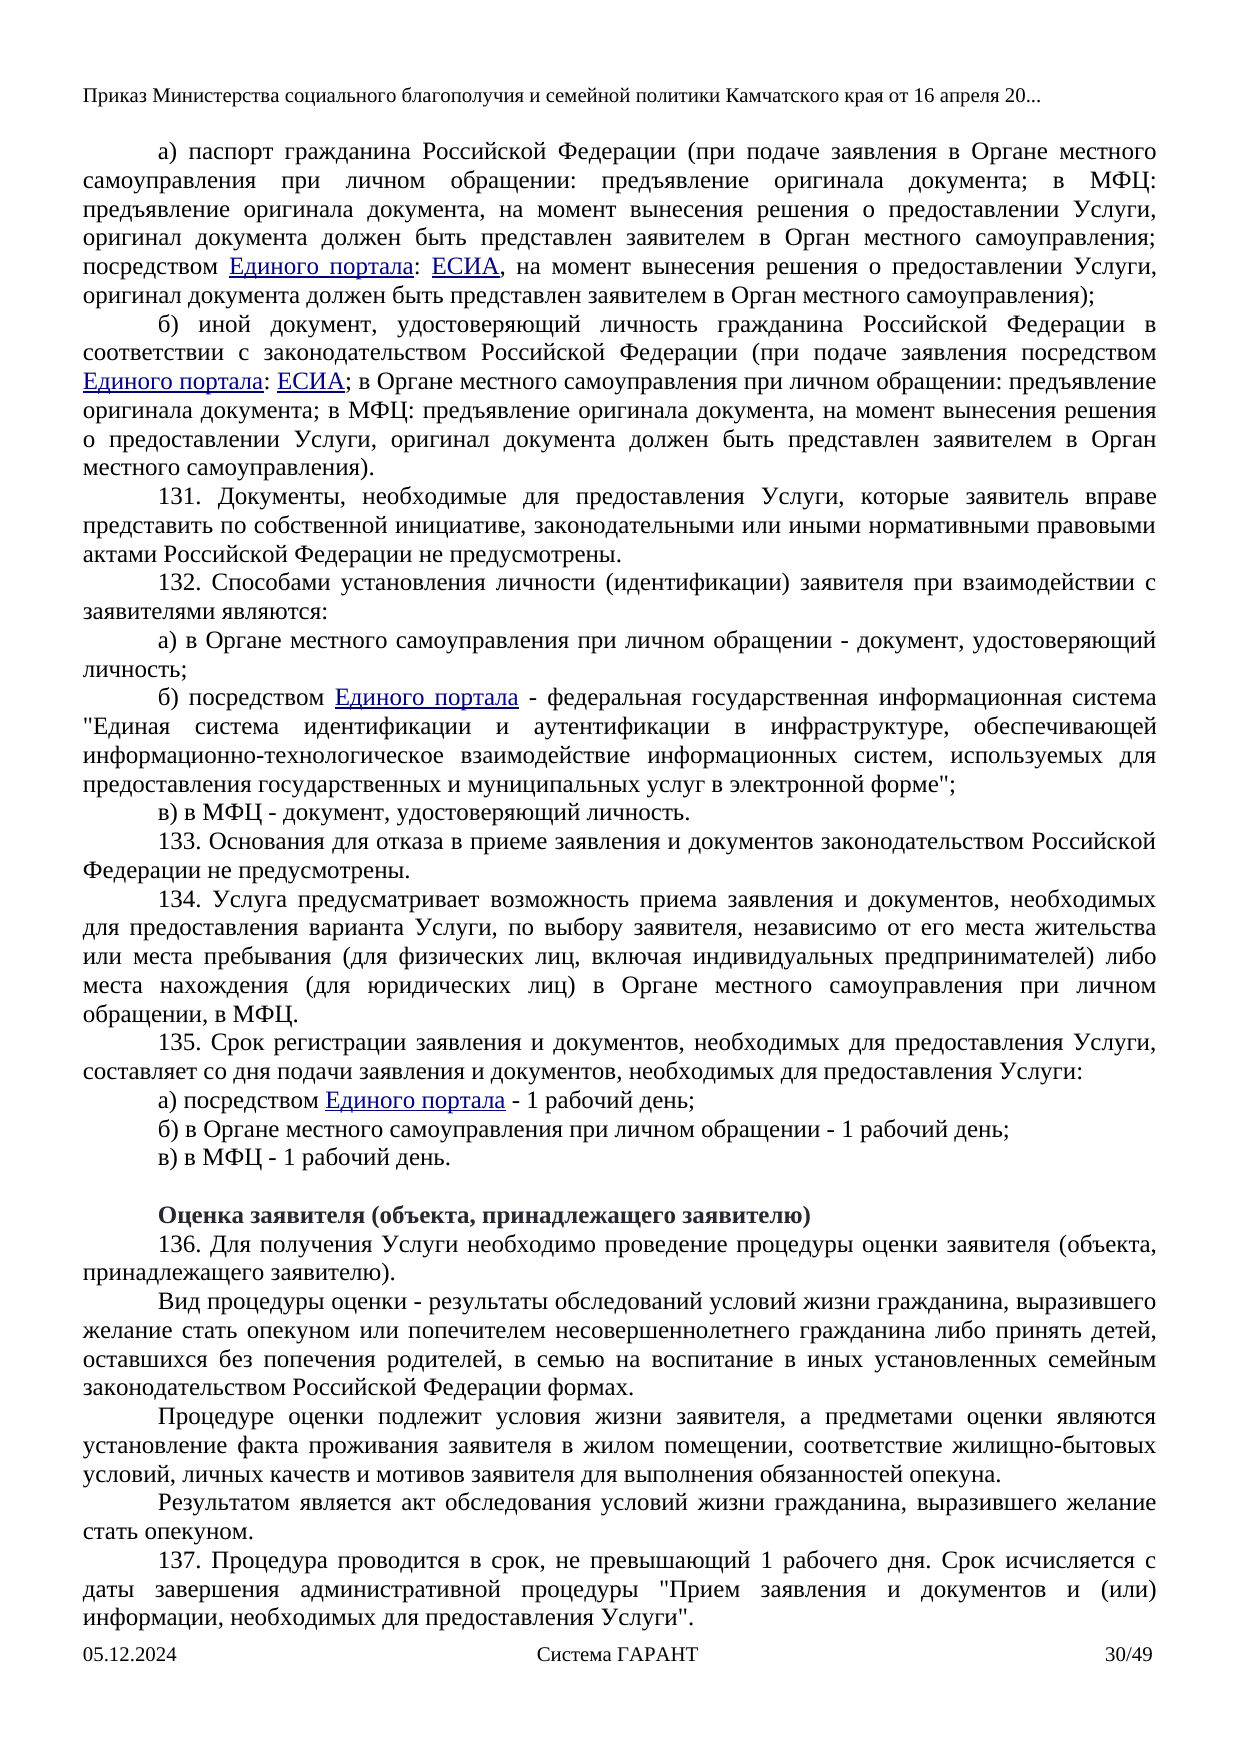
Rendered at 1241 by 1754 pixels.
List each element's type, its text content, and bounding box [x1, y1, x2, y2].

text б) иной документ, удостоверяющий личность гражданина Российской Федерации в соответствии с законодательством Российской Федерации (при подаче заявления посредством Единого портала: ЕСИА; в Органе местного самоуправления при личном обращении: предъявление оригинала документа; в МФЦ: предъявление оригинала документа, на момент вынесения решения о предоставлении Услуги, оригинал документа должен быть представлен заявителем в Орган местного самоуправления). [83, 309, 1157, 481]
text а) посредством Единого портала - 1 рабочий день; [83, 1085, 1157, 1114]
text а) паспорт гражданина Российской Федерации (при подаче заявления в Органе местного самоуправления при личном обращении: предъявление оригинала документа; в МФЦ: предъявление оригинала документа, на момент вынесения решения о предоставлении Услуги, оригинал документа должен быть представлен заявителем в Орган местного самоуправления; посредством Единого портала: ЕСИА, на момент вынесения решения о предоставлении Услуги, оригинал документа должен быть представлен заявителем в Орган местного самоуправления); [83, 136, 1157, 309]
text Результатом является акт обследования условий жизни гражданина, выразившего желание стать опекуном. [83, 1487, 1157, 1545]
text в) в МФЦ - документ, удостоверяющий личность. [83, 797, 1157, 826]
text в) в МФЦ - 1 рабочий день. [83, 1142, 1157, 1171]
text 136. Для получения Услуги необходимо проведение процедуры оценки заявителя (объекта, принадлежащего заявителю). [83, 1229, 1157, 1286]
text а) в Органе местного самоуправления при личном обращении - документ, удостоверяющий личность; [83, 625, 1157, 682]
text Вид процедуры оценки - результаты обследований условий жизни гражданина, выразившего желание стать опекуном или попечителем несовершеннолетнего гражданина либо принять детей, оставшихся без попечения родителей, в семью на воспитание в иных установленных семейным законодательством Российской Федерации формах. [83, 1286, 1157, 1401]
text 134. Услуга предусматривает возможность приема заявления и документов, необходимых для предоставления варианта Услуги, по выбору заявителя, независимо от его места жительства или места пребывания (для физических лиц, включая индивидуальных предпринимателей) либо места нахождения (для юридических лиц) в Органе местного самоуправления при личном обращении, в МФЦ. [83, 884, 1157, 1027]
text 132. Способами установления личности (идентификации) заявителя при взаимодействии с заявителями являются: [83, 567, 1157, 625]
text 131. Документы, необходимые для предоставления Услуги, которые заявитель вправе представить по собственной инициативе, законодательными или иными нормативными правовыми актами Российской Федерации не предусмотрены. [83, 481, 1157, 567]
text Процедуре оценки подлежит условия жизни заявителя, а предметами оценки являются установление факта проживания заявителя в жилом помещении, соответствие жилищно-бытовых условий, личных качеств и мотивов заявителя для выполнения обязанностей опекуна. [83, 1401, 1157, 1487]
text 135. Срок регистрации заявления и документов, необходимых для предоставления Услуги, составляет со дня подачи заявления и документов, необходимых для предоставления Услуги: [83, 1027, 1157, 1085]
text б) в Органе местного самоуправления при личном обращении - 1 рабочий день; [83, 1114, 1157, 1142]
text 137. Процедура проводится в срок, не превышающий 1 рабочего дня. Срок исчисляется с даты завершения административной процедуры "Прием заявления и документов и (или) информации, необходимых для предоставления Услуги". [83, 1545, 1157, 1631]
text 133. Основания для отказа в приеме заявления и документов законодательством Российской Федерации не предусмотрены. [83, 826, 1157, 884]
text Оценка заявителя (объекта, принадлежащего заявителю) [83, 1200, 1157, 1229]
text б) посредством Единого портала - федеральная государственная информационная система "Единая система идентификации и аутентификации в инфраструктуре, обеспечивающей информационно-технологическое взаимодействие информационных систем, используемых для предоставления государственных и муниципальных услуг в электронной форме"; [83, 682, 1157, 797]
